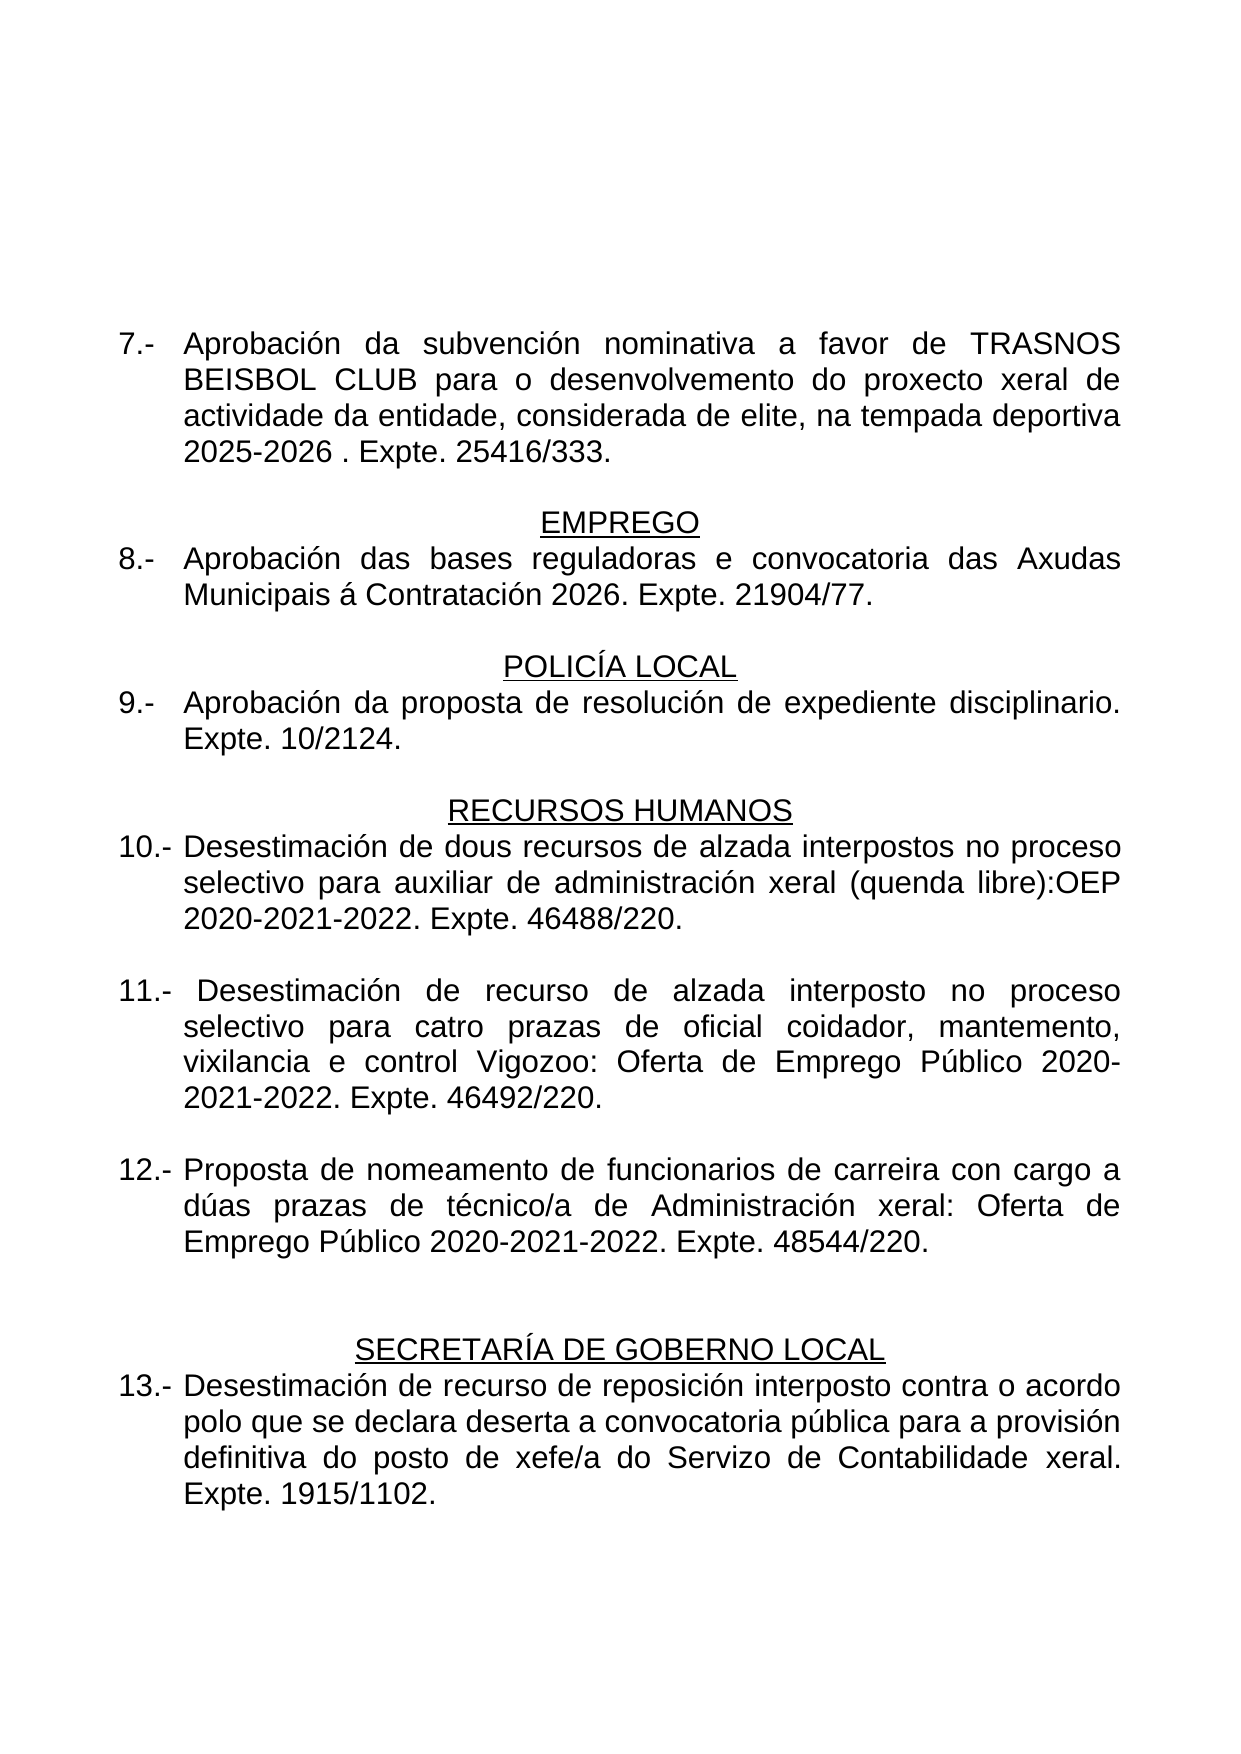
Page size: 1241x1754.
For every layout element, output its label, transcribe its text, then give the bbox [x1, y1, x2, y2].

text 13.- Desestimación de recurso de reposición interposto contra o acordo polo que se declara deserta a convocatoria pública para a provisión definitiva do posto de xefe/a do Servizo de Contabilidade xeral. Expte. 1915/1102. [118, 1367, 1122, 1511]
text 9.- Aprobación da proposta de resolución de expediente disciplinario. Expte. 10/2124. [118, 684, 1122, 756]
text 10.- Desestimación de dous recursos de alzada interpostos no proceso selectivo para auxiliar de administración xeral (quenda libre):OEP 2020-2021-2022. Expte. 46488/220. [118, 828, 1122, 936]
text 12.- Proposta de nomeamento de funcionarios de carreira con cargo a dúas prazas de técnico/a de Administración xeral: Oferta de Emprego Público 2020-2021-2022. Expte. 48544/220. [118, 1151, 1122, 1259]
text SECRETARÍA DE GOBERNO LOCAL [118, 1331, 1122, 1367]
text POLICÍA LOCAL [118, 648, 1122, 684]
text 8.- Aprobación das bases reguladoras e convocatoria das Axudas Municipais á Contratación 2026. Expte. 21904/77. [118, 540, 1122, 612]
text RECURSOS HUMANOS [118, 792, 1122, 828]
text EMPREGO [118, 504, 1122, 540]
text 7.- Aprobación da subvención nominativa a favor de TRASNOS BEISBOL CLUB para o desenvolvemento do proxecto xeral de actividade da entidade, considerada de elite, na tempada deportiva 2025-2026 . Expte. 25416/333. [118, 325, 1122, 468]
text 11.- Desestimación de recurso de alzada interposto no proceso selectivo para catro prazas de oficial coidador, mantemento, vixilancia e control Vigozoo: Oferta de Emprego Público 2020-2021-2022. Expte. 46492/220. [118, 972, 1122, 1115]
